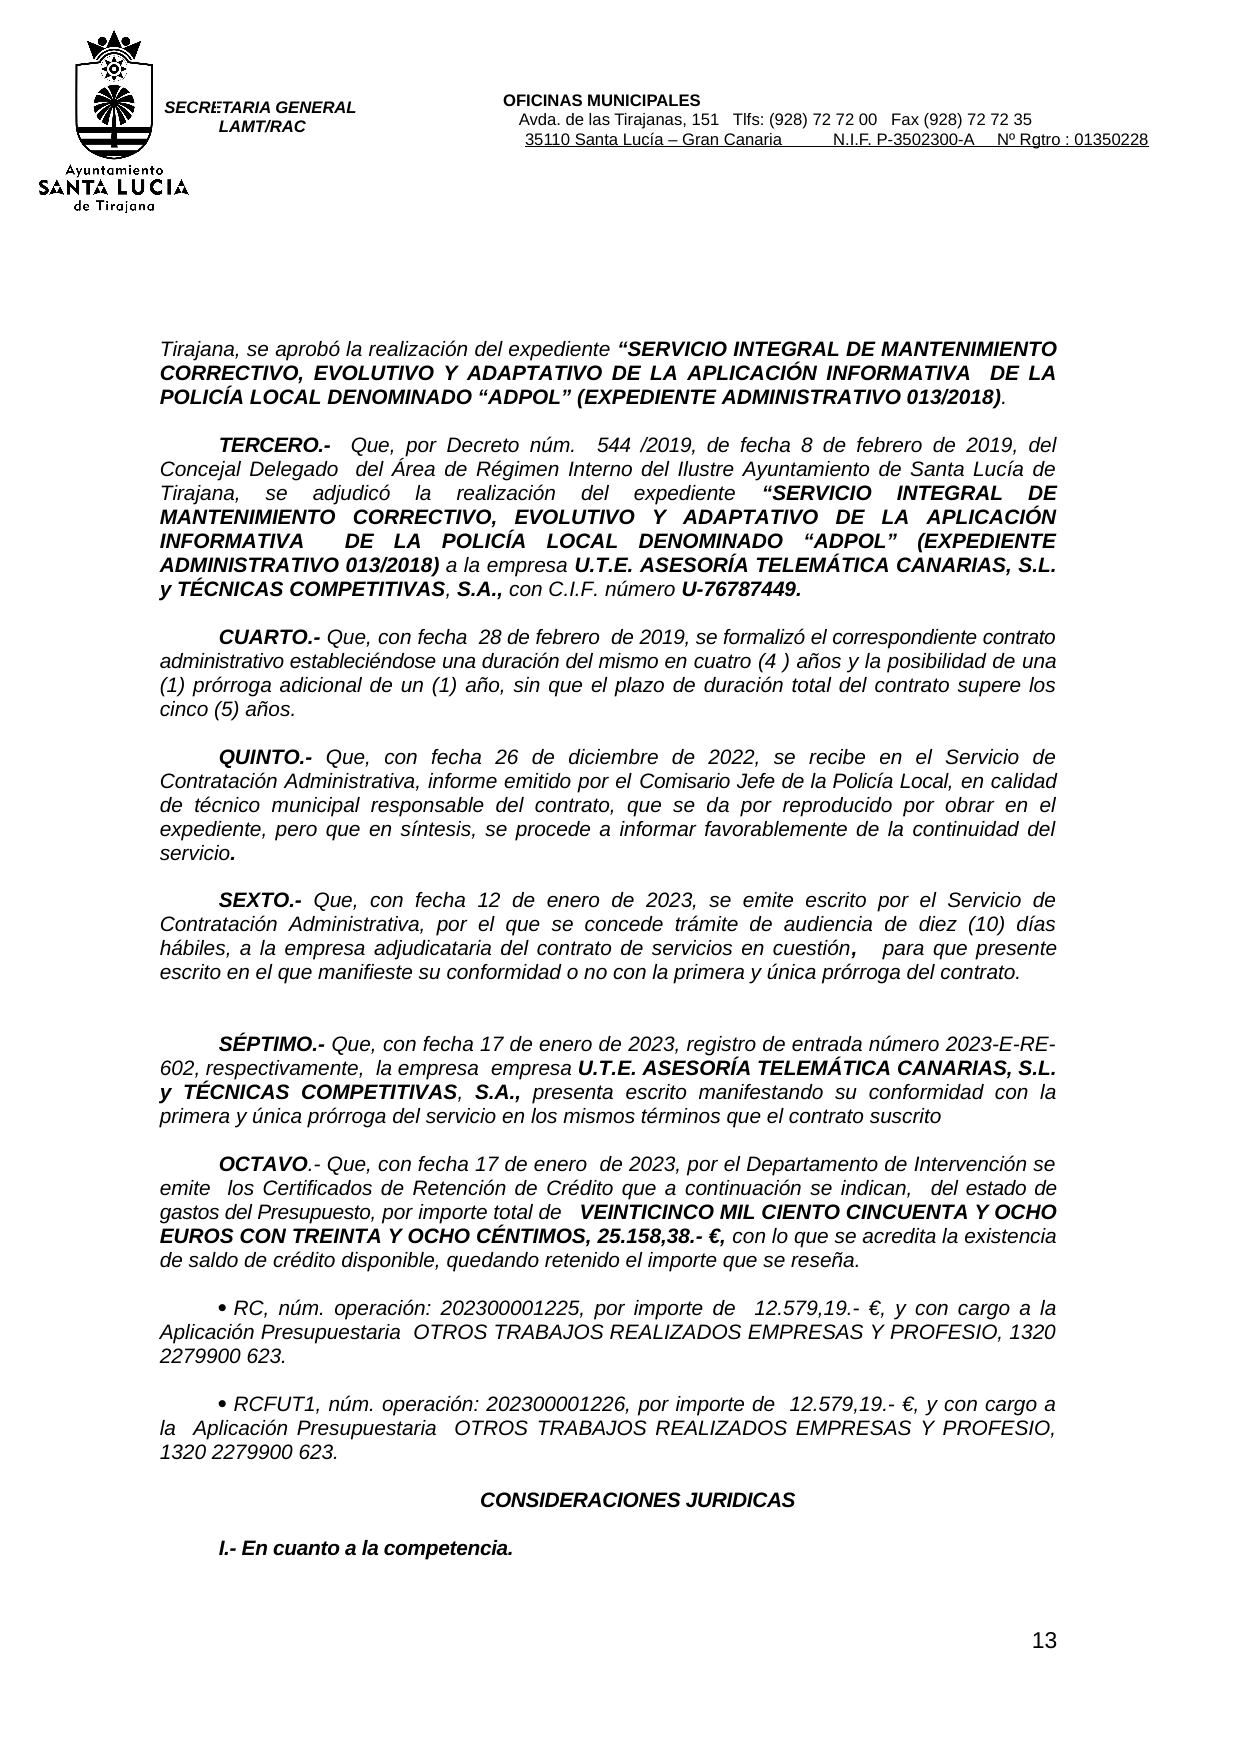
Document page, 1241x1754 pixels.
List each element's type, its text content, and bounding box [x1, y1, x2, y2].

text SÉPTIMO.- Que, con fecha 17 de enero de 2023, registro de entrada número 2023-E-RE-602, respectivamente, la empresa empresa U.T.E. ASESORÍA TELEMÁTICA CANARIAS, S.L. y TÉCNICAS COMPETITIVAS, S.A., presenta escrito manifestando su conformidad con la primera y única prórroga del servicio en los mismos términos que el contrato suscrito [159, 1032, 1057, 1128]
text SEXTO.- Que, con fecha 12 de enero de 2023, se emite escrito por el Servicio de Contratación Administrativa, por el que se concede trámite de audiencia de diez (10) días hábiles, a la empresa adjudicataria del contrato de servicios en cuestión, para que presente escrito en el que manifieste su conformidad o no con la primera y única prórroga del contrato. [159, 888, 1057, 984]
text CUARTO.- Que, con fecha 28 de febrero de 2019, se formalizó el correspondiente contrato administrativo estableciéndose una duración del mismo en cuatro (4 ) años y la posibilidad de una (1) prórroga adicional de un (1) año, sin que el plazo de duración total del contrato supere los cinco (5) años. [159, 625, 1057, 721]
picture [10, 0, 217, 239]
list RCFUT1, núm. operación: 202300001226, por importe de 12.579,19.- €, y con cargo a la Aplicación Presupuestaria OTROS TRABAJOS REALIZADOS EMPRESAS Y PROFESIO, 1320 2279900 623. [159, 1392, 1057, 1463]
text CONSIDERACIONES JURIDICAS [159, 1487, 1057, 1511]
text OCTAVO.- Que, con fecha 17 de enero de 2023, por el Departamento de Intervención se emite los Certificados de Retención de Crédito que a continuación se indican, del estado de gastos del Presupuesto, por importe total de VEINTICINCO MIL CIENTO CINCUENTA Y OCHO EUROS CON TREINTA Y OCHO CÉNTIMOS, 25.158,38.- €, con lo que se acredita la existencia de saldo de crédito disponible, quedando retenido el importe que se reseña. [159, 1152, 1057, 1272]
list RC, núm. operación: 202300001225, por importe de 12.579,19.- €, y con cargo a la Aplicación Presupuestaria OTROS TRABAJOS REALIZADOS EMPRESAS Y PROFESIO, 1320 2279900 623. [159, 1296, 1057, 1368]
text Tirajana, se aprobó la realización del expediente “SERVICIO INTEGRAL DE MANTENIMIENTO CORRECTIVO, EVOLUTIVO Y ADAPTATIVO DE LA APLICACIÓN INFORMATIVA DE LA POLICÍA LOCAL DENOMINADO “ADPOL” (EXPEDIENTE ADMINISTRATIVO 013/2018). [159, 337, 1057, 409]
text I.- En cuanto a la competencia. [159, 1535, 1057, 1559]
text QUINTO.- Que, con fecha 26 de diciembre de 2022, se recibe en el Servicio de Contratación Administrativa, informe emitido por el Comisario Jefe de la Policía Local, en calidad de técnico municipal responsable del contrato, que se da por reproducido por obrar en el expediente, pero que en síntesis, se procede a informar favorablemente de la continuidad del servicio. [159, 744, 1057, 864]
text TERCERO.- Que, por Decreto núm. 544 /2019, de fecha 8 de febrero de 2019, del Concejal Delegado del Área de Régimen Interno del Ilustre Ayuntamiento de Santa Lucía de Tirajana, se adjudicó la realización del expediente “SERVICIO INTEGRAL DE MANTENIMIENTO CORRECTIVO, EVOLUTIVO Y ADAPTATIVO DE LA APLICACIÓN INFORMATIVA DE LA POLICÍA LOCAL DENOMINADO “ADPOL” (EXPEDIENTE ADMINISTRATIVO 013/2018) a la empresa U.T.E. ASESORÍA TELEMÁTICA CANARIAS, S.L. y TÉCNICAS COMPETITIVAS, S.A., con C.I.F. número U-76787449. [159, 433, 1057, 601]
